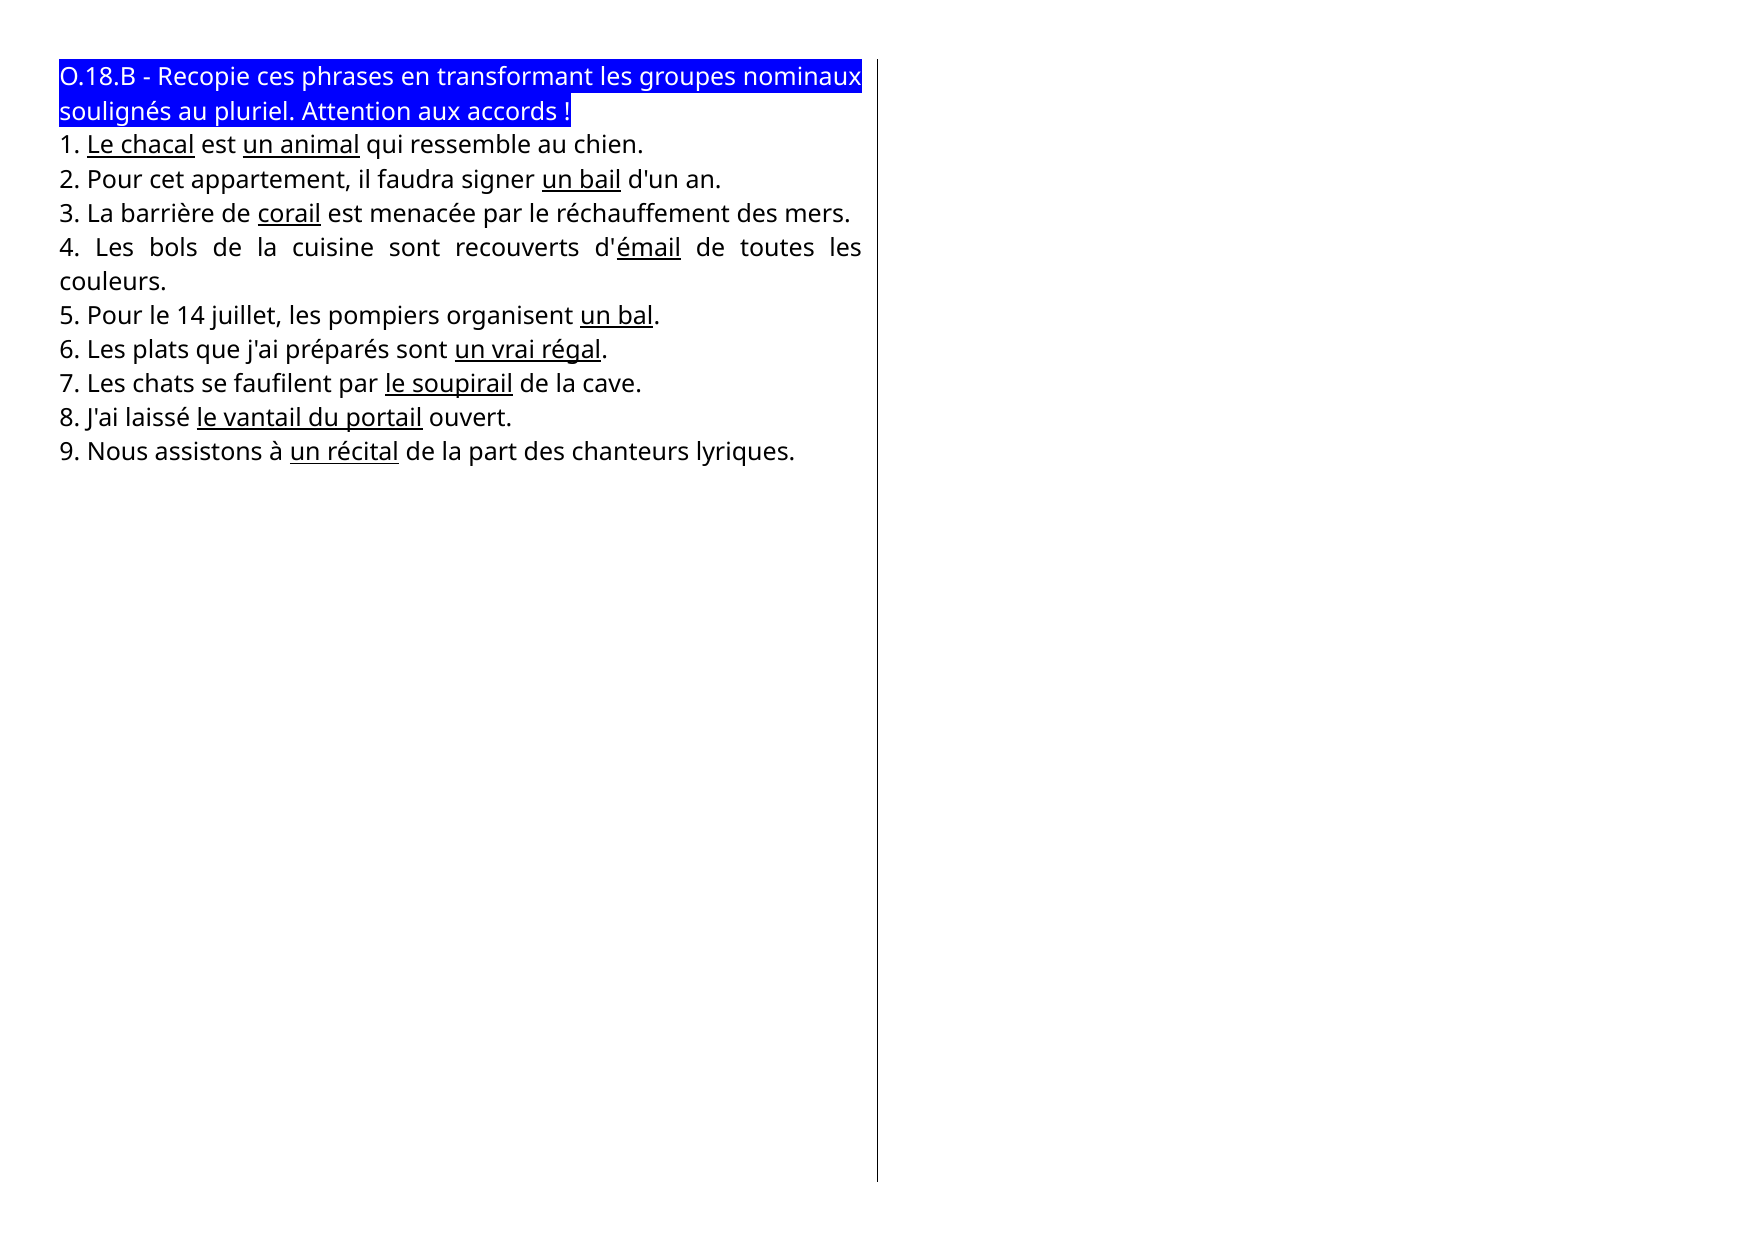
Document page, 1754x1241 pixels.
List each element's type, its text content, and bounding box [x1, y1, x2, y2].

text 7. Les chats se faufilent par le soupirail de la cave. [59, 366, 862, 400]
text 6. Les plats que j'ai préparés sont un vrai régal. [59, 332, 862, 366]
text 8. J'ai laissé le vantail du portail ouvert. [59, 400, 862, 434]
text 3. La barrière de corail est menacée par le réchauffement des mers. [59, 195, 862, 229]
text O.18.B - Recopie ces phrases en transformant les groupes nominaux soulignés au pluriel. Attention aux accords ! [59, 59, 862, 127]
text 2. Pour cet appartement, il faudra signer un bail d'un an. [59, 161, 862, 195]
text 4. Les bols de la cuisine sont recouverts d'émail de toutes les couleurs. [59, 229, 862, 297]
text 5. Pour le 14 juillet, les pompiers organisent un bal. [59, 297, 862, 332]
text 9. Nous assistons à un récital de la part des chanteurs lyriques. [59, 434, 862, 468]
text 1. Le chacal est un animal qui ressemble au chien. [59, 127, 862, 161]
